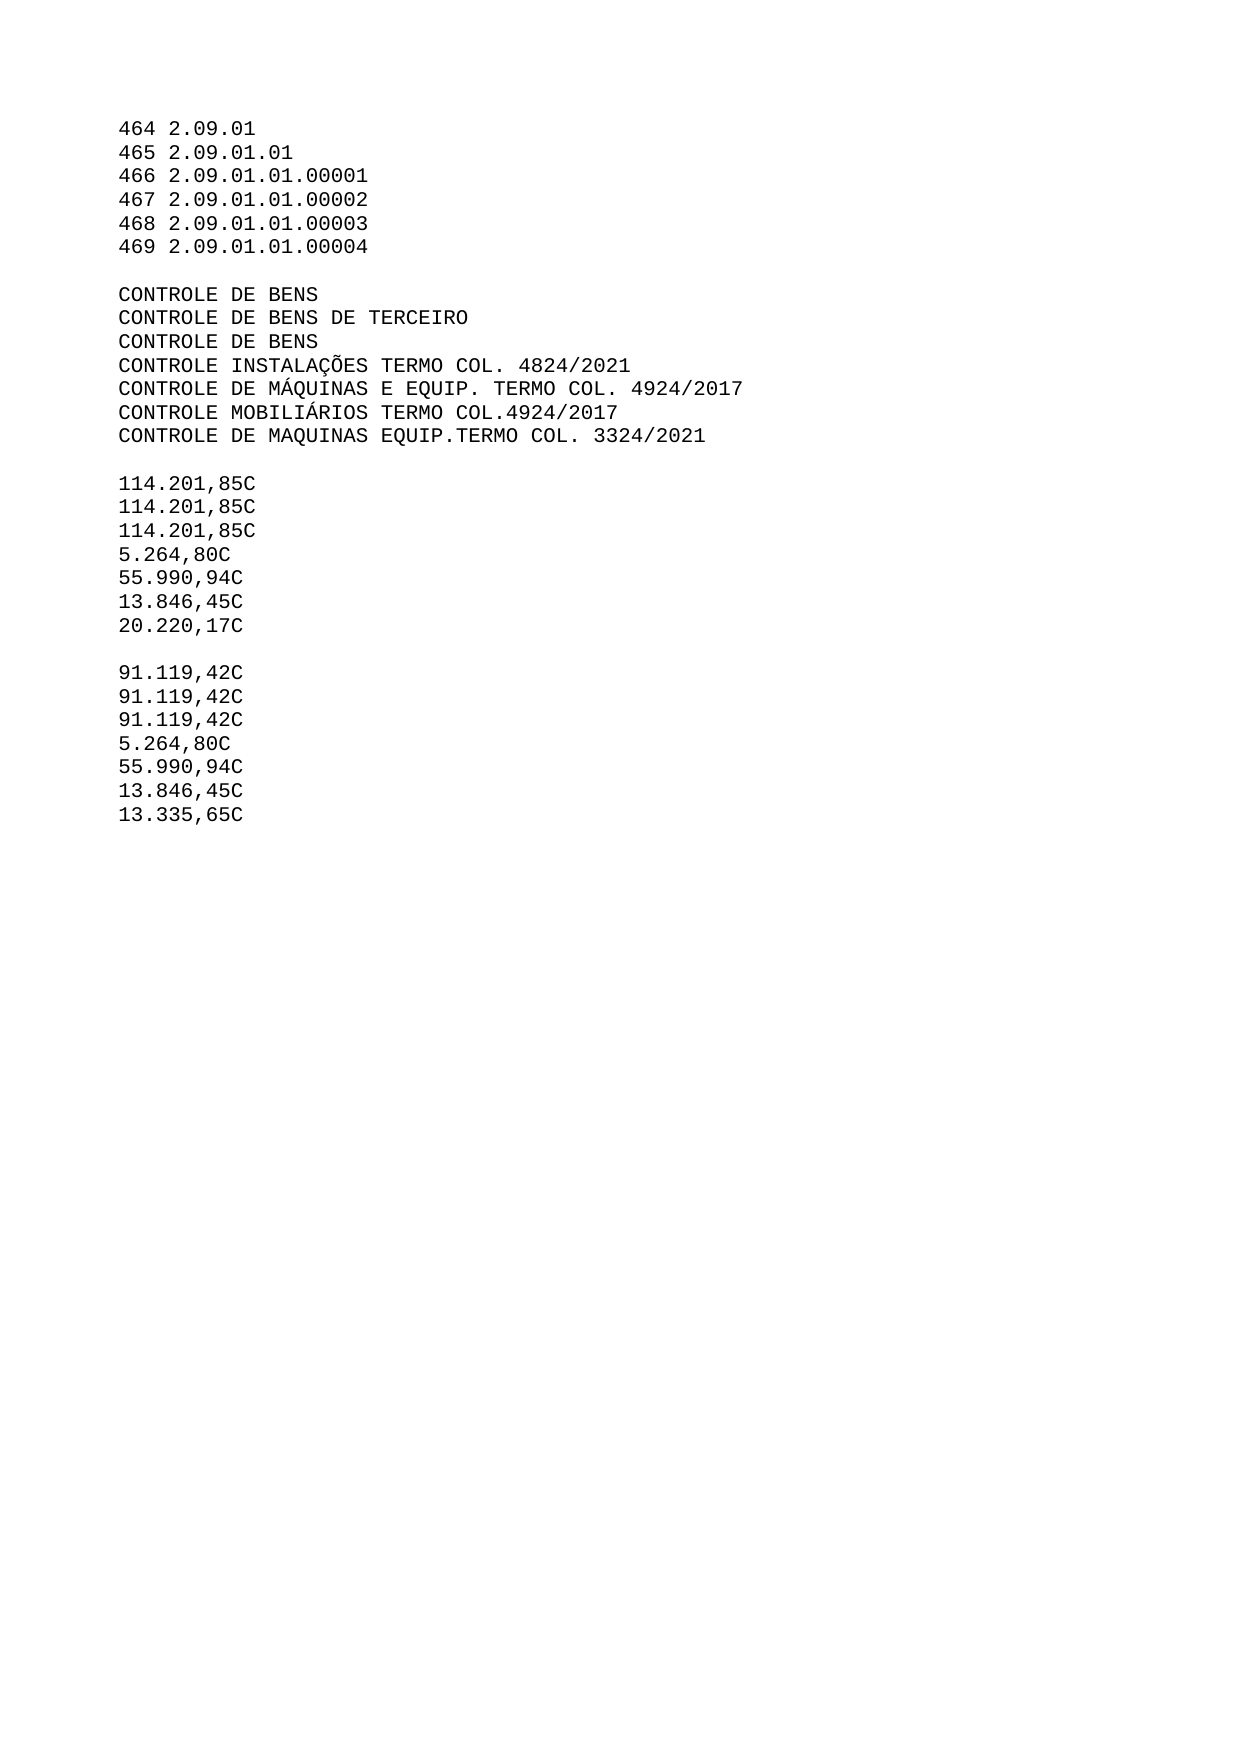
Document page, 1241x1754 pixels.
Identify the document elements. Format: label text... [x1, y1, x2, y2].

text 464 2.09.01 [118, 118, 1122, 142]
text CONTROLE DE MAQUINAS EQUIP.TERMO COL. 3324/2021 [118, 426, 1122, 449]
text CONTROLE DE BENS [118, 284, 1122, 307]
text CONTROLE INSTALAÇÕES TERMO COL. 4824/2021 [118, 354, 1122, 378]
text 91.119,42C [118, 709, 1122, 733]
text CONTROLE DE BENS [118, 331, 1122, 354]
text 13.846,45C [118, 780, 1122, 804]
text 55.990,94C [118, 757, 1122, 780]
text CONTROLE DE MÁQUINAS E EQUIP. TERMO COL. 4924/2017 [118, 378, 1122, 402]
text 466 2.09.01.01.00001 [118, 165, 1122, 189]
text 91.119,42C [118, 662, 1122, 686]
text CONTROLE MOBILIÁRIOS TERMO COL.4924/2017 [118, 402, 1122, 426]
text 91.119,42C [118, 686, 1122, 709]
text 465 2.09.01.01 [118, 142, 1122, 165]
text 468 2.09.01.01.00003 [118, 213, 1122, 236]
text 20.220,17C [118, 615, 1122, 638]
text CONTROLE DE BENS DE TERCEIRO [118, 307, 1122, 331]
text 13.846,45C [118, 591, 1122, 615]
text 13.335,65C [118, 804, 1122, 827]
text 469 2.09.01.01.00004 [118, 236, 1122, 260]
text 55.990,94C [118, 567, 1122, 591]
text 467 2.09.01.01.00002 [118, 189, 1122, 213]
text 5.264,80C [118, 544, 1122, 567]
text 114.201,85C [118, 496, 1122, 520]
text 114.201,85C [118, 520, 1122, 544]
text 114.201,85C [118, 473, 1122, 496]
text 5.264,80C [118, 733, 1122, 757]
